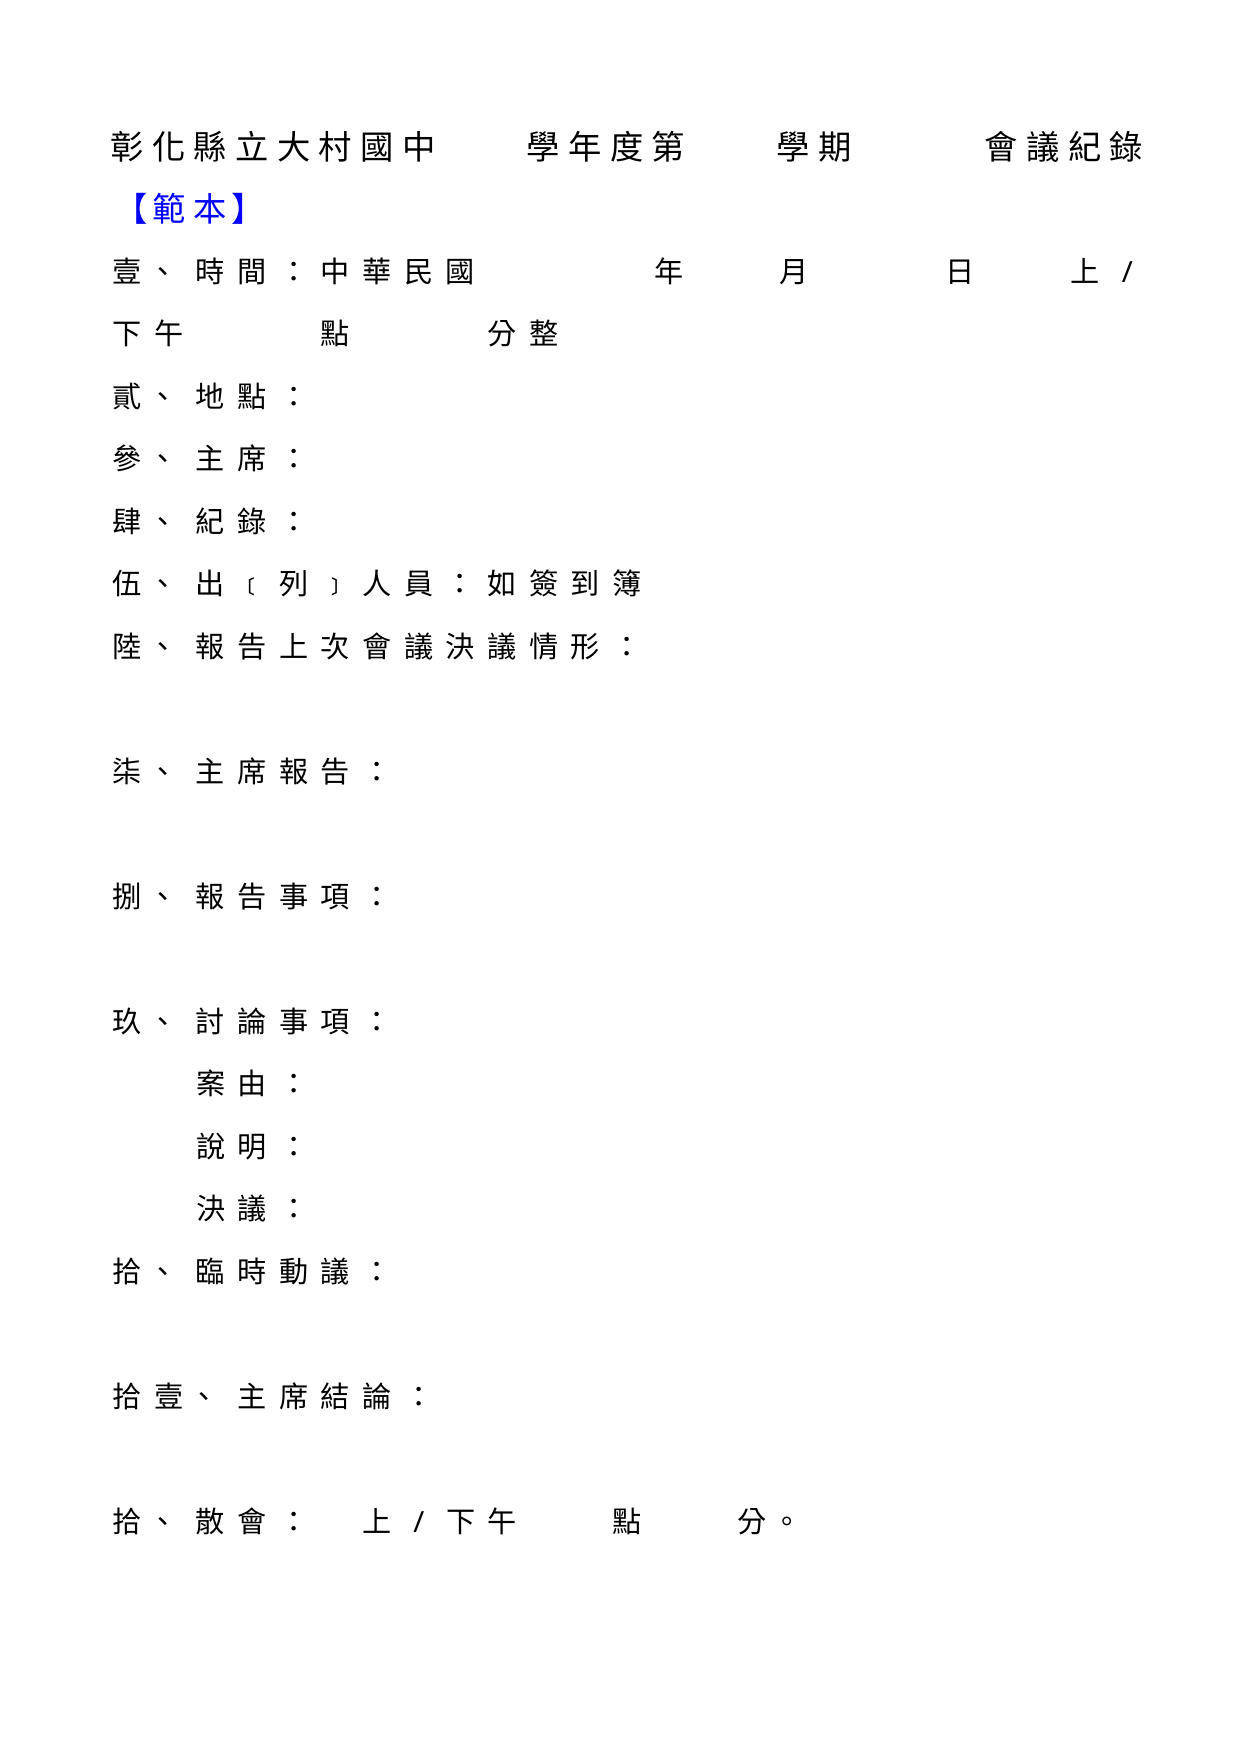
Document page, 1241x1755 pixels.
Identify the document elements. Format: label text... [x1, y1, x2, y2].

text 拾、臨時動議： [106, 1228, 1148, 1290]
text 玖、討論事項： [106, 978, 1148, 1040]
text 柒、主席報告： [106, 728, 1148, 790]
text 肆、紀錄： [106, 478, 1148, 540]
text 拾、散會： 上/下午 點 分。 [106, 1478, 1148, 1540]
text 決議： [156, 1165, 1148, 1228]
text 壹、時間：中華民國 年 月 日 上/下午 點 分整 [106, 228, 1148, 353]
text 參、主席： [106, 415, 1148, 478]
text 伍、出﹝列﹞人員：如簽到簿 [106, 540, 1148, 603]
text 說明： [156, 1103, 1148, 1165]
text 陸、報告上次會議決議情形： [106, 603, 1148, 665]
text 案由： [156, 1040, 1148, 1103]
text 貳、地點： [106, 353, 1148, 415]
text 捌、報告事項： [106, 853, 1148, 915]
text 彰化縣立大村國中 學年度第 學期 會議紀錄【範本】 [106, 103, 1148, 228]
text 拾壹、主席結論： [106, 1353, 1148, 1415]
